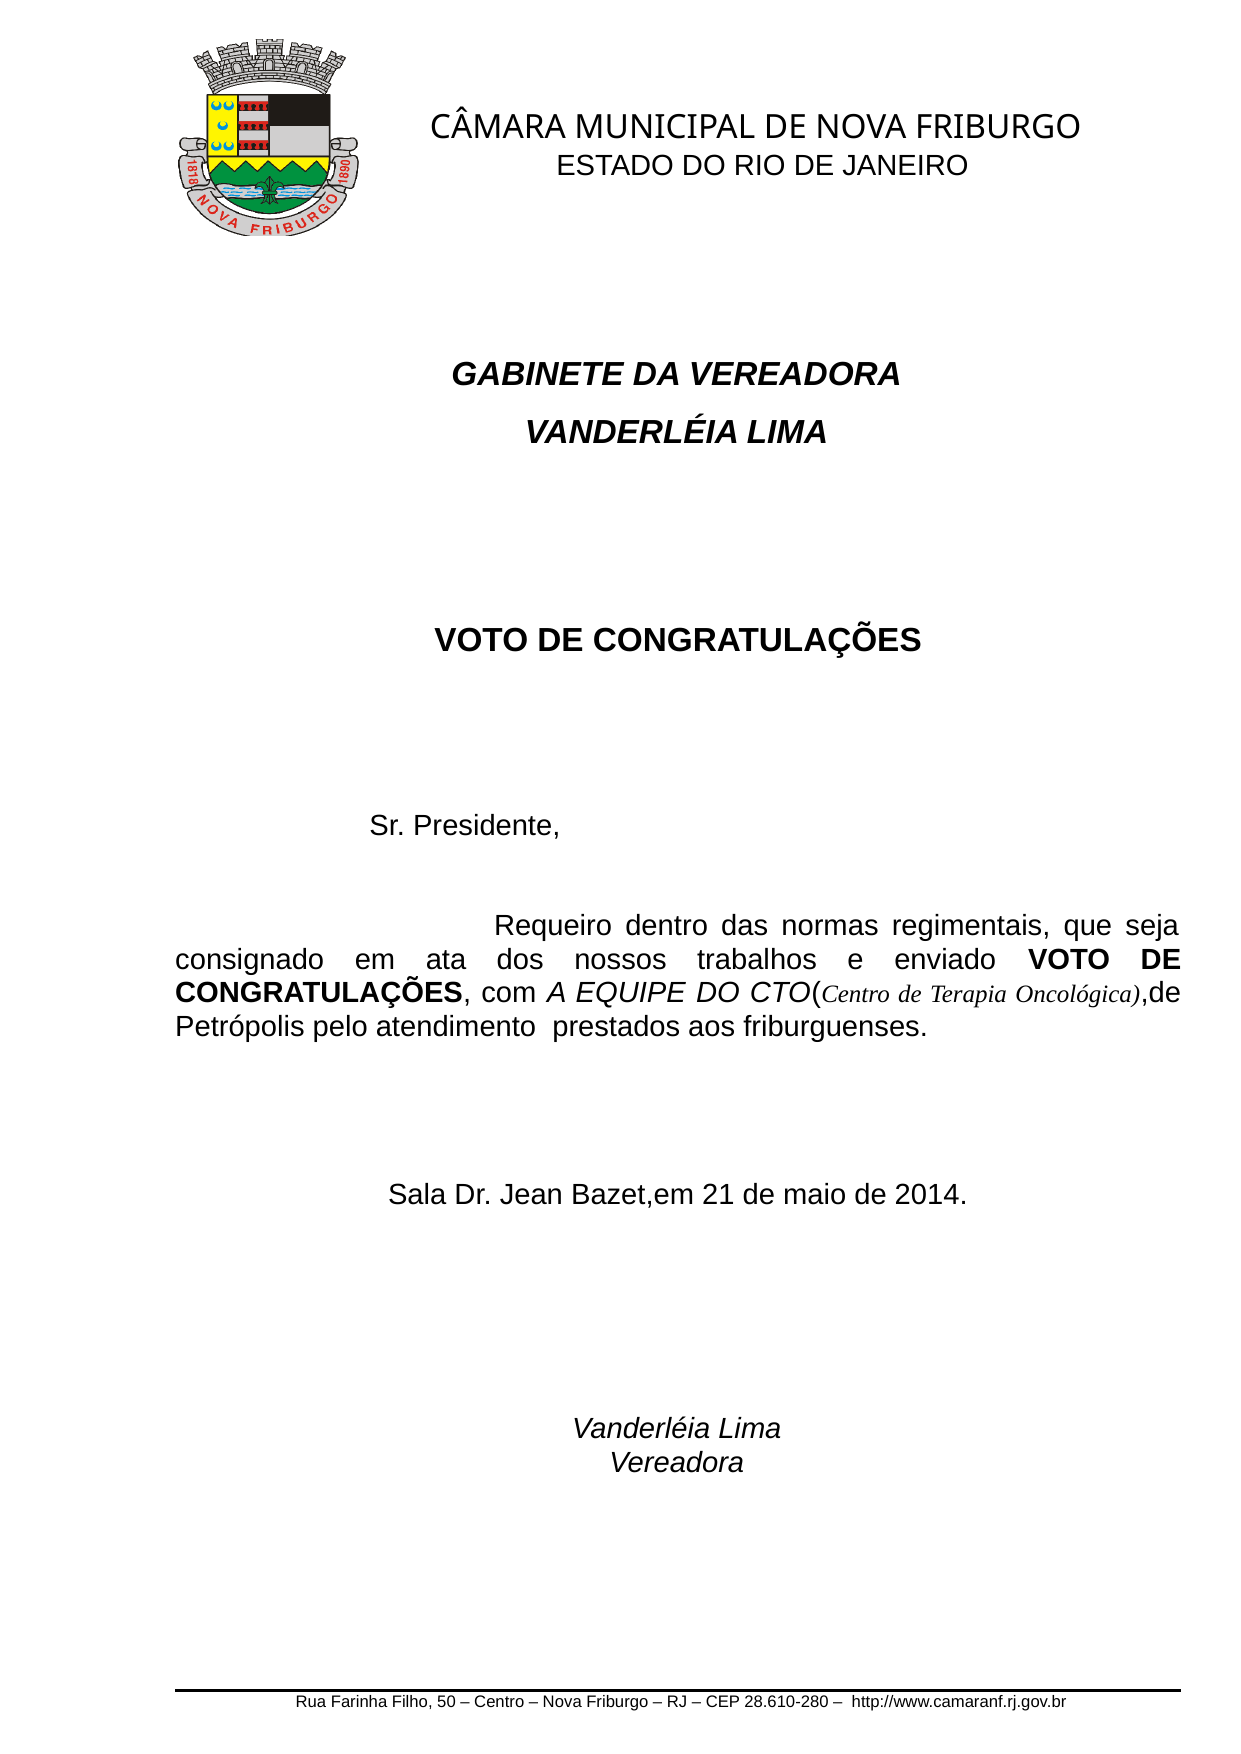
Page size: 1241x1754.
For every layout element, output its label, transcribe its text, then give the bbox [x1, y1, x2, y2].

text Sr. Presidente, [175, 808, 1181, 841]
text GABINETE DA VEREADORA [175, 354, 1181, 393]
text Sala Dr. Jean Bazet,em 21 de maio de 2014. [175, 1177, 1181, 1210]
text Vanderléia Lima [175, 1412, 1181, 1445]
text Vereadora [175, 1445, 1181, 1479]
text VOTO DE CONGRATULAÇÕES [175, 621, 1181, 659]
text Requeiro dentro das normas regimentais, que seja consignado em ata dos nossos trabalhos e enviado VOTO DE CONGRATULAÇÕES, com A EQUIPE DO CTO(Centro de Terapia Oncológica),de Petrópolis pelo atendimento prestados aos friburguenses. [175, 908, 1181, 1043]
text VANDERLÉIA LIMA [175, 412, 1181, 450]
